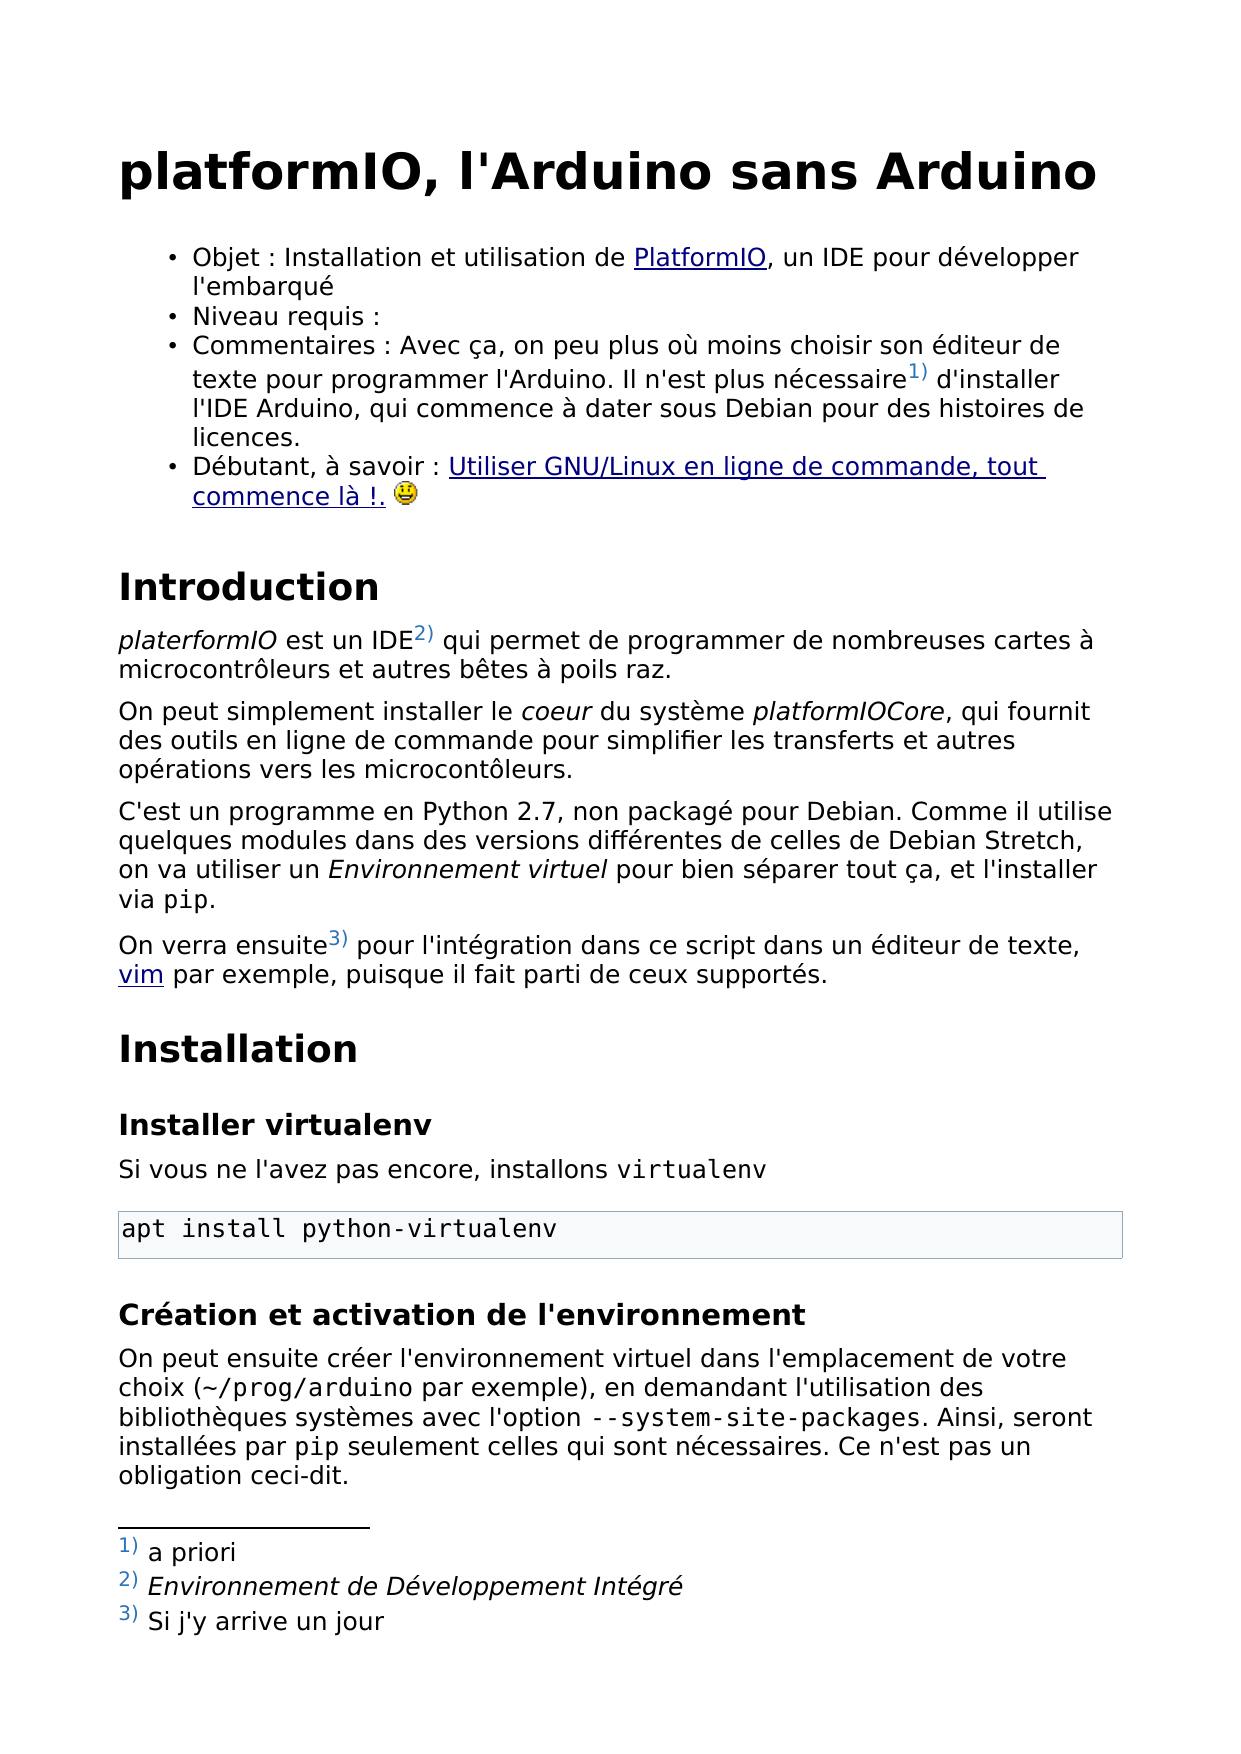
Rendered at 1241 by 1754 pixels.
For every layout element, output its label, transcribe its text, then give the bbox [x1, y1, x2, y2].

text On verra ensuite pour l'intégration dans ce script dans un éditeur de texte, vim par exemple, puisque il fait parti de ceux supportés. [118, 926, 1122, 990]
list Objet : Installation et utilisation de PlatformIO, un IDE pour développer l'embarqué [177, 243, 1122, 302]
text Si vous ne l'avez pas encore, installons virtualenv [118, 1155, 1122, 1184]
subtitle platformIO, l'Arduino sans Arduino [118, 143, 1122, 201]
text platerformIO est un IDE qui permet de programmer de nombreuses cartes à microcontrôleurs et autres bêtes à poils raz. [118, 622, 1122, 685]
text On peut simplement installer le coeur du système platformIOCore, qui fournit des outils en ligne de commande pour simplifier les transferts et autres opérations vers les microcontôleurs. [118, 697, 1122, 785]
list Commentaires : Avec ça, on peu plus où moins choisir son éditeur de texte pour programmer l'Arduino. Il n'est plus nécessaire d'installer l'IDE Arduino, qui commence à dater sous Debian pour des histoires de licences. [177, 331, 1122, 452]
text C'est un programme en Python 2.7, non packagé pour Debian. Comme il utilise quelques modules dans des versions différentes de celles de Debian Stretch, on va utiliser un Environnement virtuel pour bien séparer tout ça, et l'installer via pip. [118, 797, 1122, 914]
list Débutant, à savoir : Utiliser GNU/Linux en ligne de commande, tout commence là !. [177, 452, 1122, 511]
table_header apt install python-virtualenv [119, 1212, 1122, 1258]
subtitle Installation [118, 1027, 1122, 1071]
subtitle Création et activation de l'environnement [118, 1298, 1122, 1332]
list a priori [118, 1534, 1122, 1568]
text Environnement de Développement Intégré [118, 1568, 1122, 1602]
subtitle Installer virtualenv [118, 1108, 1122, 1142]
text Si j'y arrive un jour [118, 1602, 1122, 1636]
list Niveau requis : [177, 302, 1122, 331]
text On peut ensuite créer l'environnement virtuel dans l'emplacement de votre choix (~/prog/arduino par exemple), en demandant l'utilisation des bibliothèques systèmes avec l'option --system-site-packages. Ainsi, seront installées par pip seulement celles qui sont nécessaires. Ce n'est pas un obligation ceci-dit. [118, 1344, 1122, 1490]
picture [394, 481, 418, 505]
subtitle Introduction [118, 565, 1122, 609]
